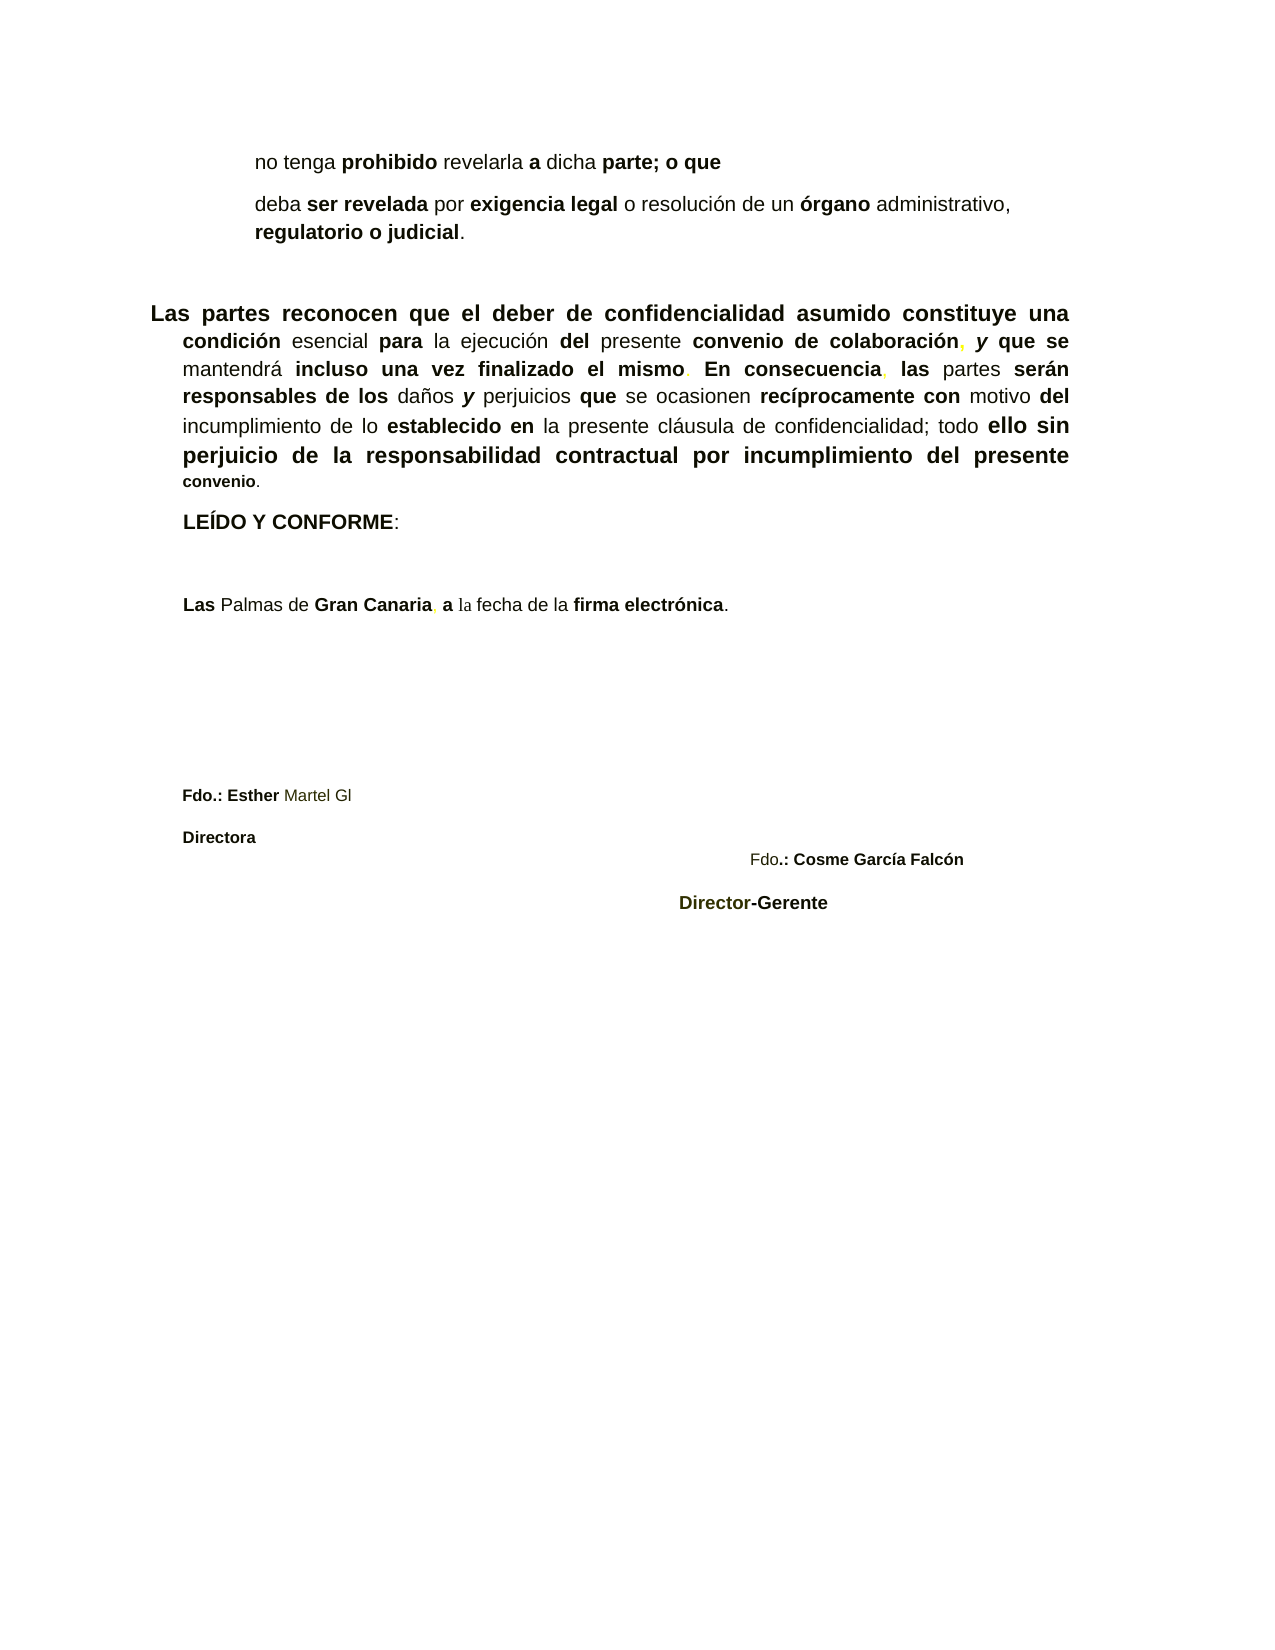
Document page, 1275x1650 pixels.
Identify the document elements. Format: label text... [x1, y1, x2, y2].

text Directora [182, 828, 313, 847]
text no tenga prohibido revelarla a dicha parte; o que [151, 150, 1070, 174]
text Fdo.: Cosme García Falcón [750, 850, 1067, 869]
text deba ser revelada por exigencia legal o resolución de un órgano administrativo, regulatorio o judicial. [254, 192, 1067, 243]
text Fdo.: Esther Martel Gl [182, 785, 447, 804]
text LEÍDO Y CONFORME: [183, 509, 446, 533]
text Director-Gerente [679, 892, 889, 913]
text Las Palmas de Gran Canaria, a la fecha de la firma electrónica. [183, 593, 835, 615]
text Las partes reconocen que el deber de confidencialidad asumido constituye una condición esencial para la ejecución del presente convenio de colaboración, y que se mantendrá incluso una vez finalizado el mismo. En consecuencia, las partes serán responsables de los daños y perjuicios que se ocasionen recíprocamente con motivo del incumplimiento de lo establecido en la presente cláusula de confidencialidad; todo ello sin perjuicio de la responsabilidad contractual por incumplimiento del presente convenio. [150, 299, 1069, 491]
